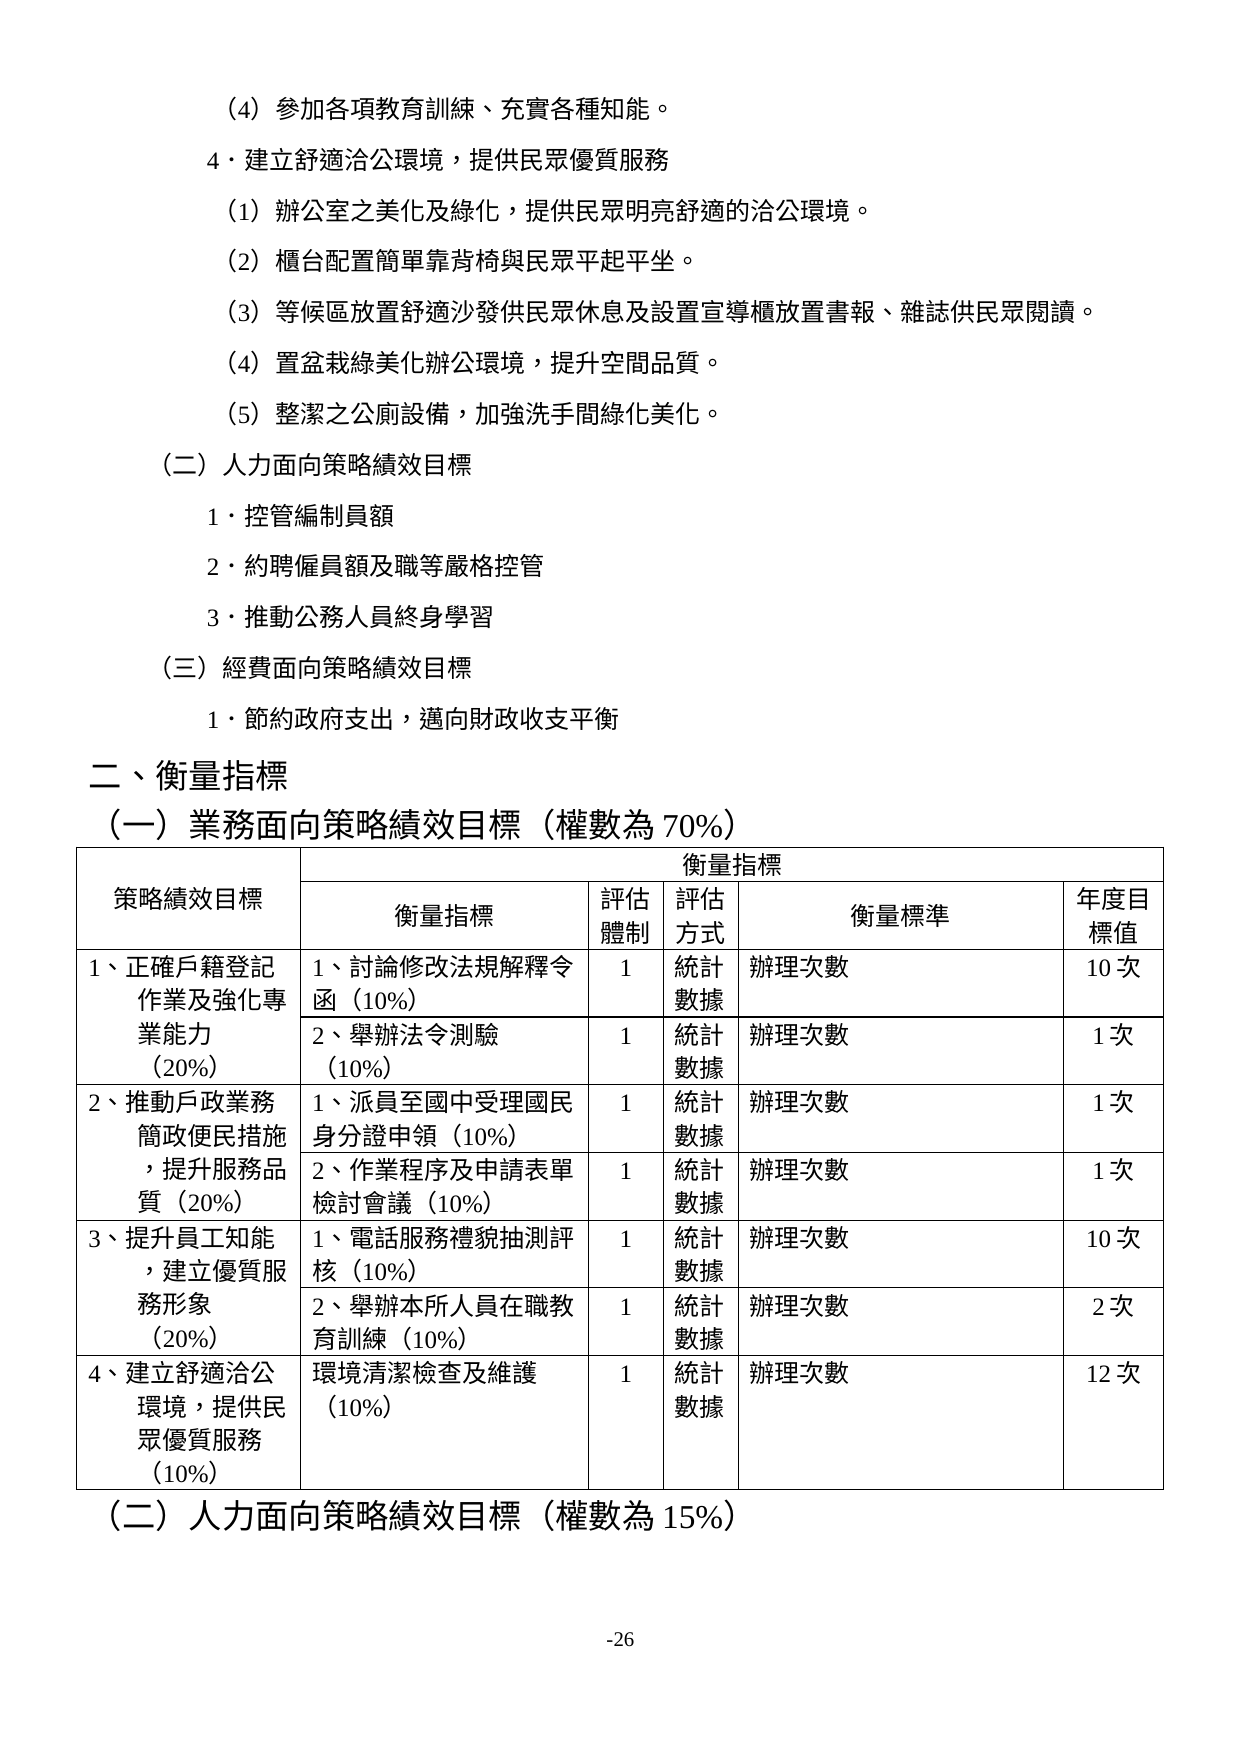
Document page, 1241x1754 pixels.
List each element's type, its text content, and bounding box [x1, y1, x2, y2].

table_cell 1 [589, 1153, 663, 1219]
text （二）人力面向策略績效目標 [148, 445, 1152, 481]
table_cell 辦理次數 [739, 1018, 1063, 1084]
table_cell 評估方式 [664, 882, 738, 949]
table_cell 辦理次數 [739, 1356, 1063, 1489]
table_cell 統計數據 [664, 950, 738, 1016]
table_cell 辦理次數 [739, 1153, 1063, 1219]
list 參加各項教育訓綀、充實各種知能。 [213, 89, 1152, 126]
table_cell 衡量指標 [301, 882, 588, 949]
list 約聘僱員額及職等嚴格控管 [207, 547, 1152, 583]
table_cell 10次 [1064, 1221, 1163, 1287]
text （一）業務面向策略績效目標（權數為70%） [88, 798, 1152, 847]
table_cell 12次 [1064, 1356, 1163, 1489]
table_cell 年度目標值 [1064, 882, 1163, 949]
table_cell 辦理次數 [739, 1221, 1063, 1287]
list 整潔之公廁設備，加強洗手間綠化美化。 [213, 394, 1152, 431]
list 建立舒適洽公環境，提供民眾優質服務 [207, 140, 1152, 176]
table_cell 辦理次數 [739, 1288, 1063, 1355]
list 櫃台配置簡單靠背椅與民眾平起平坐。 [213, 242, 1152, 278]
table_cell 衡量標準 [739, 882, 1063, 949]
list 置盆栽綠美化辦公環境，提升空間品質。 [213, 343, 1152, 380]
table_cell 1次 [1064, 1085, 1163, 1152]
table_cell 1次 [1064, 1153, 1163, 1219]
table_cell 統計數據 [664, 1288, 738, 1355]
table_cell 1 [589, 1085, 663, 1152]
table_cell 2、舉辦法令測驗（10%） [301, 1018, 588, 1084]
table_cell 正確戶籍登記作業及強化專業能力（20%） [77, 950, 300, 1084]
list 控管編制員額 [207, 496, 1152, 532]
table_cell 1 [589, 1356, 663, 1489]
list 推動公務人員終身學習 [207, 598, 1152, 634]
table_cell 辦理次數 [739, 950, 1063, 1016]
table_cell 2、作業程序及申請表單檢討會議（10%） [301, 1153, 588, 1219]
table_cell 建立舒適洽公環境，提供民眾優質服務（10%） [77, 1356, 300, 1489]
table_cell 辦理次數 [739, 1085, 1063, 1152]
table_header 策略績效目標 [77, 848, 300, 949]
text （二）人力面向策略績效目標（權數為15%） [88, 1490, 1152, 1538]
list 等候區放置舒適沙發供民眾休息及設置宣導櫃放置書報、雜誌供民眾閱讀。 [213, 293, 1152, 329]
table_cell 環境清潔檢查及維護（10%） [301, 1356, 588, 1489]
table_cell 評估體制 [589, 882, 663, 949]
text 二、衡量指標 [88, 750, 1152, 798]
table_cell 統計數據 [664, 1153, 738, 1219]
table_cell 1、討論修改法規解釋令函（10%） [301, 950, 588, 1016]
table_cell 1 [589, 1221, 663, 1287]
table_cell 統計數據 [664, 1356, 738, 1489]
table_header 衡量指標 [301, 848, 1163, 881]
table_cell 2次 [1064, 1288, 1163, 1355]
table_cell 1、派員至國中受理國民身分證申領（10%） [301, 1085, 588, 1152]
table_cell 2、舉辦本所人員在職教育訓練（10%） [301, 1288, 588, 1355]
list 辦公室之美化及綠化，提供民眾明亮舒適的洽公環境。 [213, 191, 1152, 227]
table_cell 1 [589, 1288, 663, 1355]
table_cell 提升員工知能，建立優質服務形象（20%） [77, 1221, 300, 1355]
table_cell 10次 [1064, 950, 1163, 1016]
list 節約政府支出，邁向財政收支平衡 [207, 699, 1152, 736]
text （三）經費面向策略績效目標 [148, 648, 1152, 685]
table_cell 1次 [1064, 1018, 1163, 1084]
table_cell 1 [589, 950, 663, 1016]
table_cell 1、電話服務禮貌抽測評核（10%） [301, 1221, 588, 1287]
table_cell 統計數據 [664, 1085, 738, 1152]
table_cell 1 [589, 1018, 663, 1084]
table_cell 推動戶政業務簡政便民措施，提升服務品質（20%） [77, 1085, 300, 1219]
table_cell 統計數據 [664, 1221, 738, 1287]
table_cell 統計數據 [664, 1018, 738, 1084]
